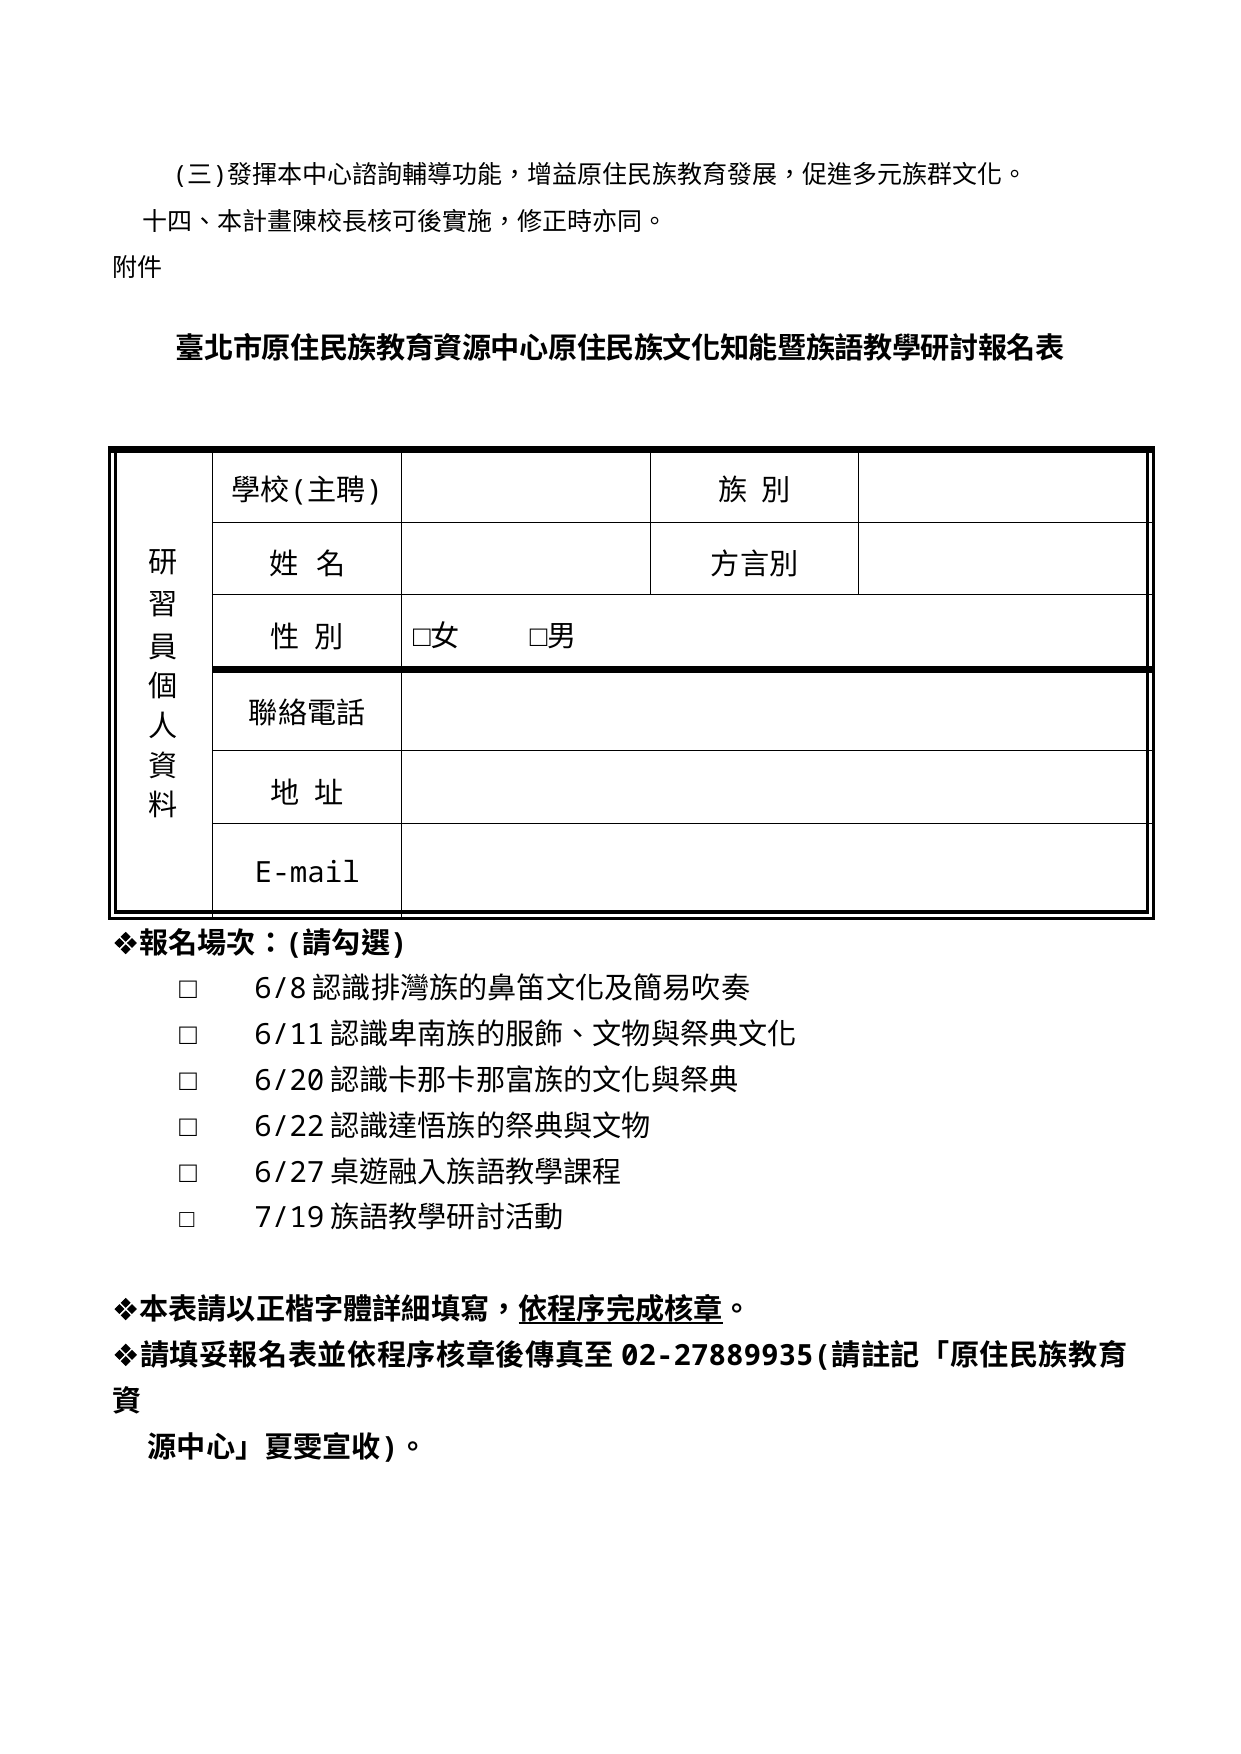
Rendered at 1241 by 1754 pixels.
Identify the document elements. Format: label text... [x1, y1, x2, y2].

table_cell 性 別 [213, 595, 401, 666]
table_cell 聯絡電話 [213, 673, 401, 749]
list 6/27桌遊融入族語教學課程 [179, 1145, 1128, 1191]
table_cell [402, 673, 1146, 749]
table_cell 姓 名 [213, 523, 401, 594]
table_header 學校(主聘) [213, 453, 401, 522]
table_cell [402, 751, 1146, 823]
text 附件 [112, 243, 1128, 285]
list 6/8認識排灣族的鼻笛文化及簡易吹奏 [179, 962, 1128, 1008]
list 6/20認識卡那卡那富族的文化與祭典 [179, 1054, 1128, 1099]
text 報名場次：(請勾選) [112, 920, 1128, 962]
table_cell 方言別 [651, 523, 858, 594]
text (三)發揮本中心諮詢輔導功能，增益原住民族教育發展，促進多元族群文化。 [112, 150, 1128, 192]
table_cell [402, 523, 650, 594]
text 十四、本計畫陳校長核可後實施，修正時亦同。 [112, 197, 1128, 238]
table_header 研 習 員 個 人 資 料 [117, 453, 212, 910]
text 臺北市原住民族教育資源中心原住民族文化知能暨族語教學研討報名表 [112, 324, 1128, 367]
table_cell □女 □男 [402, 595, 1146, 666]
list 6/11認識卑南族的服飾、文物與祭典文化 [179, 1008, 1128, 1054]
table_cell E-mail [213, 824, 401, 910]
text 源中心」夏雯宣收)。 [112, 1420, 1128, 1466]
table_cell 地 址 [213, 751, 401, 823]
table_cell [402, 824, 1146, 910]
list 7/19族語教學研討活動 [179, 1191, 1128, 1237]
text 請填妥報名表並依程序核章後傳真至02-27889935(請註記「原住民族教育資 [112, 1329, 1128, 1420]
table_header [859, 453, 1146, 522]
text 本表請以正楷字體詳細填寫，依程序完成核章。 [112, 1283, 1128, 1329]
table_header [402, 453, 650, 522]
list 6/22認識達悟族的祭典與文物 [179, 1099, 1128, 1145]
table_cell [859, 523, 1146, 594]
table_header 族 別 [651, 453, 858, 522]
